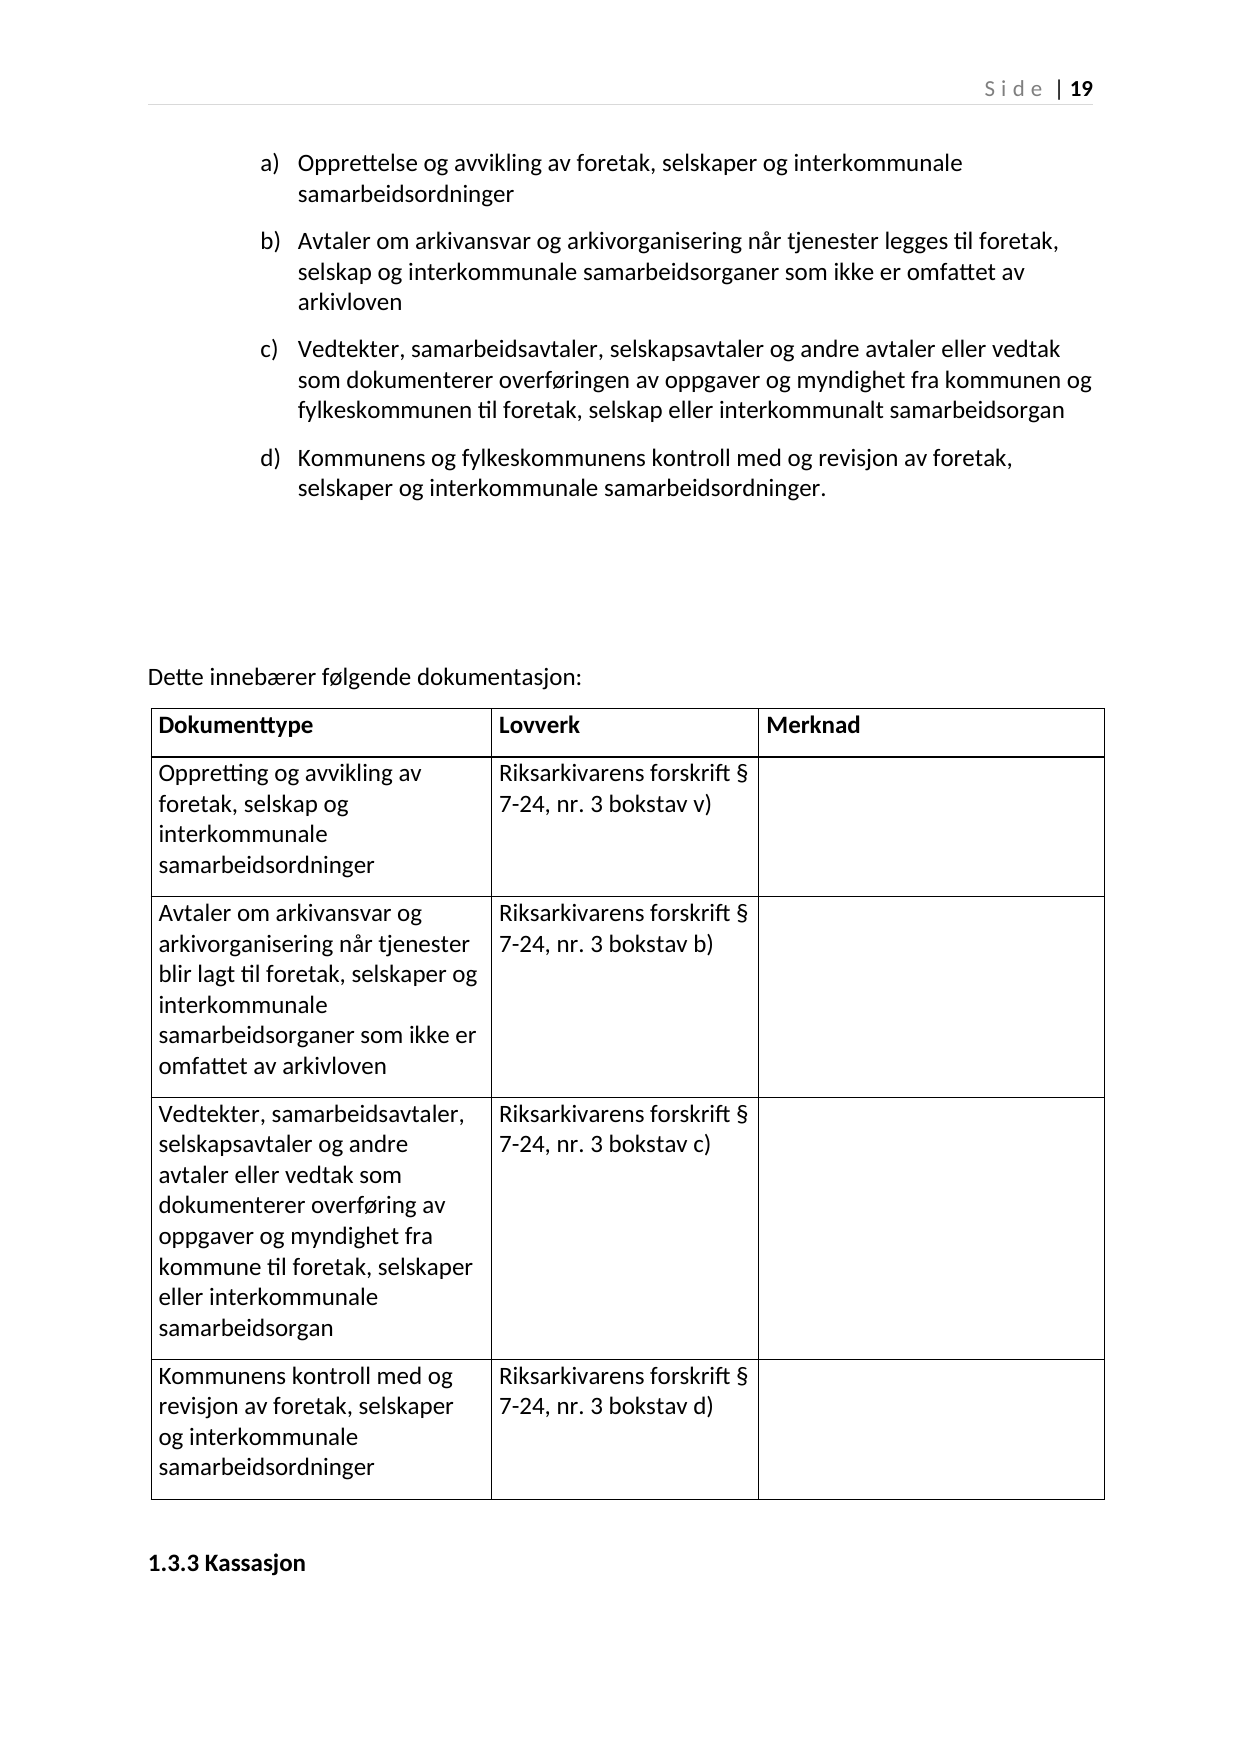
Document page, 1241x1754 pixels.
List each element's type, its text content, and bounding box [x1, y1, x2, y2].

table_cell Oppretting og avvikling av foretak, selskap og interkommunale samarbeidsordninger [152, 758, 491, 896]
table_header Dokumenttype [152, 709, 491, 756]
table_cell Riksarkivarens forskrift § 7-24, nr. 3 bokstav b) [492, 897, 758, 1097]
table_cell [759, 897, 1104, 1097]
table_header Merknad [759, 709, 1104, 756]
text 1.3.3 Kassasjon [148, 1547, 1093, 1577]
table_cell [759, 1098, 1104, 1359]
table_cell Kommunens kontroll med og revisjon av foretak, selskaper og interkommunale samarbeidsordninger [152, 1360, 491, 1499]
text Dette innebærer følgende dokumentasjon: [148, 661, 1093, 692]
list Vedtekter, samarbeidsavtaler, selskapsavtaler og andre avtaler eller vedtak som dokumenterer overføringen av oppgaver og myndighet fra kommunen og fylkeskommunen til foretak, selskap eller interkommunalt samarbeidsorgan [260, 333, 1093, 425]
list Kommunens og fylkeskommunens kontroll med og revisjon av foretak, selskaper og interkommunale samarbeidsordninger. [260, 442, 1093, 503]
table_cell [759, 1360, 1104, 1499]
list Opprettelse og avvikling av foretak, selskaper og interkommunale samarbeidsordninger [260, 148, 1093, 209]
list Avtaler om arkivansvar og arkivorganisering når tjenester legges til foretak, selskap og interkommunale samarbeidsorganer som ikke er omfattet av arkivloven [260, 225, 1093, 317]
table_cell Riksarkivarens forskrift § 7-24, nr. 3 bokstav v) [492, 758, 758, 896]
table_cell Riksarkivarens forskrift § 7-24, nr. 3 bokstav d) [492, 1360, 758, 1499]
table_cell Riksarkivarens forskrift § 7-24, nr. 3 bokstav c) [492, 1098, 758, 1359]
table_cell [759, 758, 1104, 896]
table_header Lovverk [492, 709, 758, 756]
table_cell Avtaler om arkivansvar og arkivorganisering når tjenester blir lagt til foretak, selskaper og interkommunale samarbeidsorganer som ikke er omfattet av arkivloven [152, 897, 491, 1097]
table_cell Vedtekter, samarbeidsavtaler, selskapsavtaler og andre avtaler eller vedtak som dokumenterer overføring av oppgaver og myndighet fra kommune til foretak, selskaper eller interkommunale samarbeidsorgan [152, 1098, 491, 1359]
